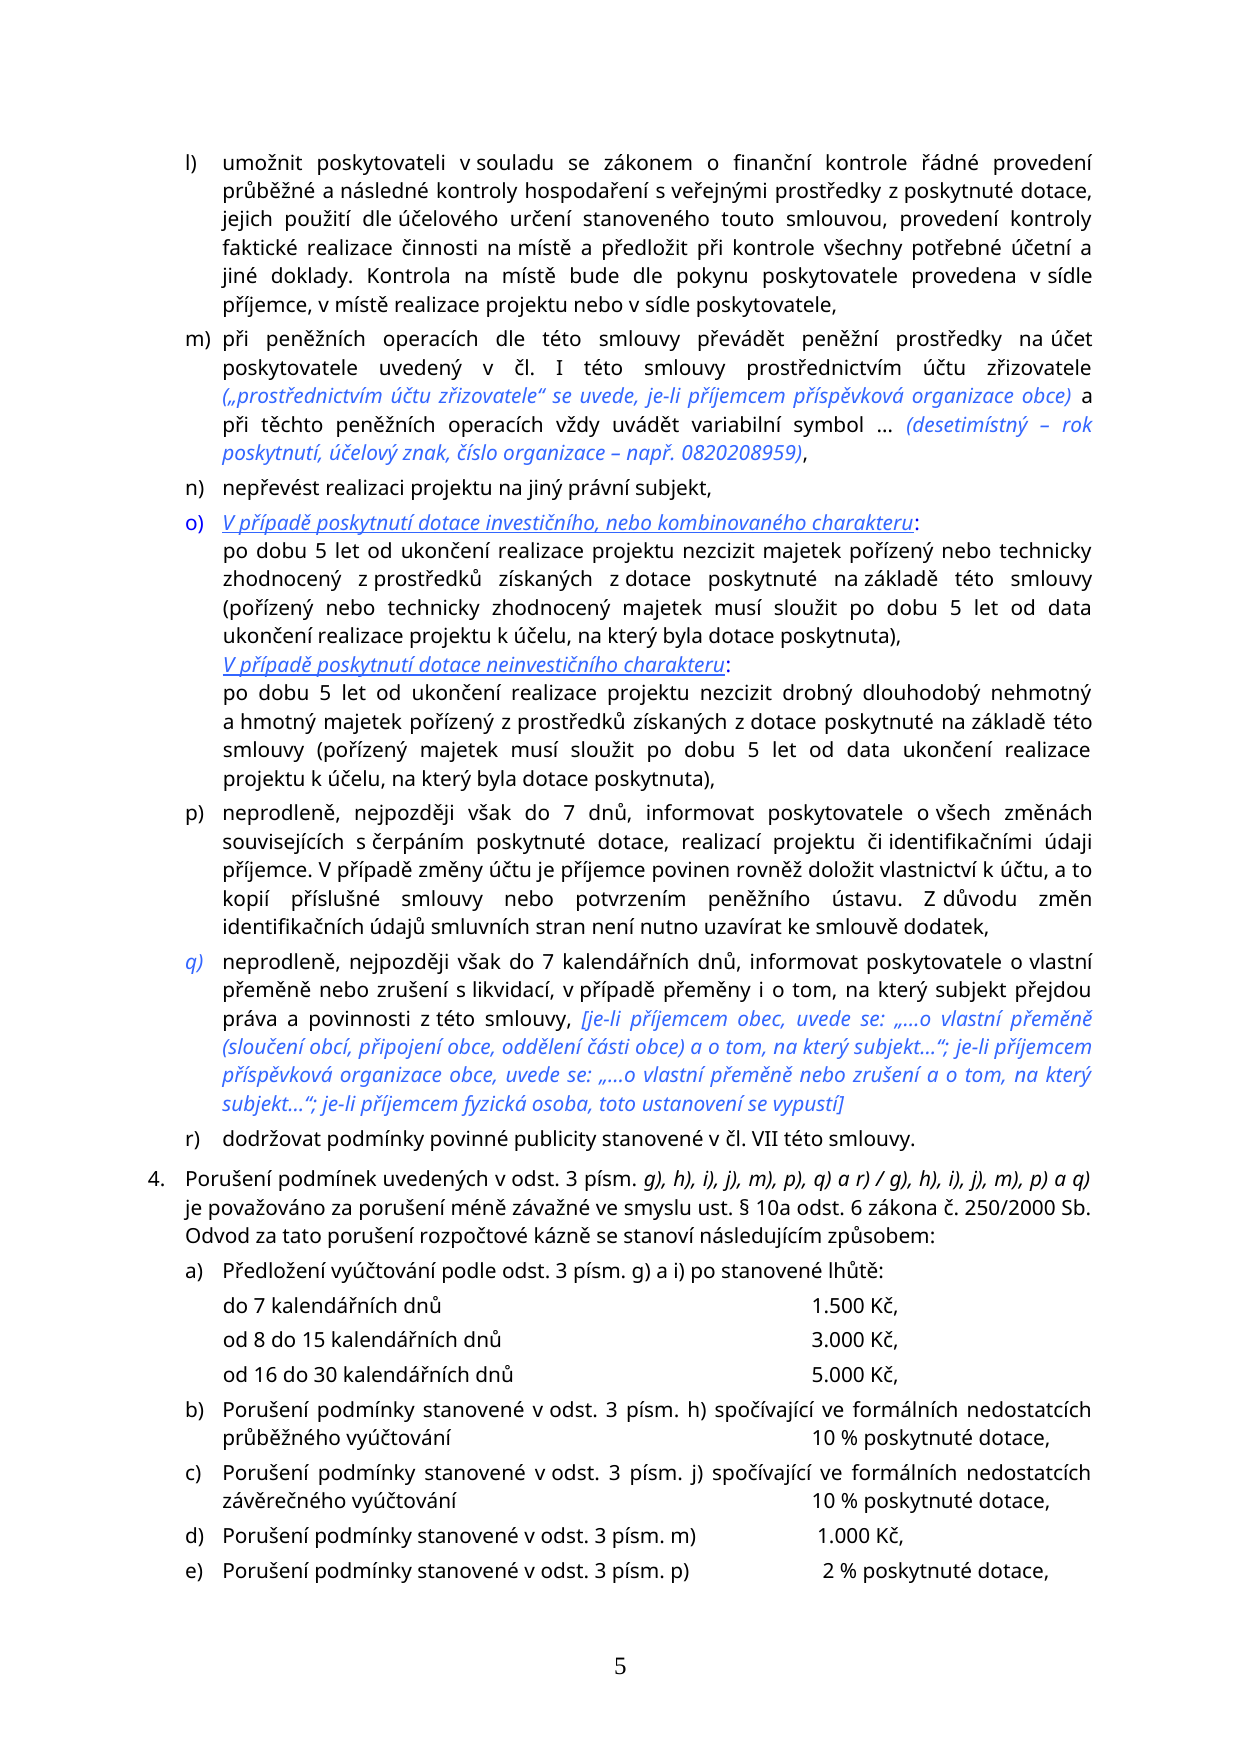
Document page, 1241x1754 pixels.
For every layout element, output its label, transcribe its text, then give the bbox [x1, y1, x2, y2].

list Porušení podmínky stanovené v odst. 3 písm. m) 1.000 Kč, [185, 1521, 1092, 1549]
list dodržovat podmínky povinné publicity stanovené v čl. VII této smlouvy. [185, 1124, 1092, 1152]
list nepřevést realizaci projektu na jiný právní subjekt, [185, 473, 1092, 501]
list neprodleně, nejpozději však do 7 kalendářních dnů, informovat poskytovatele o vlastní přeměně nebo zrušení s likvidací, v případě přeměny i o tom, na který subjekt přejdou práva a povinnosti z této smlouvy, [je-li příjemcem obec, uvede se: „…o vlastní přeměně (sloučení obcí, připojení obce, oddělení části obce) a o tom, na který subjekt…“; je-li příjemcem příspěvková organizace obce, uvede se: „…o vlastní přeměně nebo zrušení a o tom, na který subjekt…“; je-li příjemcem fyzická osoba, toto ustanovení se vypustí] [185, 947, 1092, 1117]
text od 16 do 30 kalendářních dnů 5.000 Kč, [223, 1360, 1092, 1389]
list Předložení vyúčtování podle odst. 3 písm. g) a i) po stanovené lhůtě: [185, 1256, 1092, 1284]
list neprodleně, nejpozději však do 7 dnů, informovat poskytovatele o všech změnách souvisejících s čerpáním poskytnuté dotace, realizací projektu či identifikačními údaji příjemce. V případě změny účtu je příjemce povinen rovněž doložit vlastnictví k účtu, a to kopií příslušné smlouvy nebo potvrzením peněžního ústavu. Z důvodu změn identifikačních údajů smluvních stran není nutno uzavírat ke smlouvě dodatek, [185, 798, 1092, 941]
list při peněžních operacích dle této smlouvy převádět peněžní prostředky na účet poskytovatele uvedený v čl. I této smlouvy prostřednictvím účtu zřizovatele („prostřednictvím účtu zřizovatele“ se uvede, je-li příjemcem příspěvková organizace obce) a při těchto peněžních operacích vždy uvádět variabilní symbol … (desetimístný – rok poskytnutí, účelový znak, číslo organizace – např. 0820208959), [185, 324, 1092, 467]
text do 7 kalendářních dnů 1.500 Kč, [223, 1291, 1092, 1319]
list Porušení podmínek uvedených v odst. 3 písm. g), h), i), j), m), p), q) a r) / g), h), i), j), m), p) a q) je považováno za porušení méně závažné ve smyslu ust. § 10a odst. 6 zákona č. 250/2000 Sb. Odvod za tato porušení rozpočtové kázně se stanoví následujícím způsobem: [148, 1164, 1092, 1250]
list Porušení podmínky stanovené v odst. 3 písm. h) spočívající ve formálních nedostatcích průběžného vyúčtování 10 % poskytnuté dotace, [185, 1395, 1092, 1452]
list Porušení podmínky stanovené v odst. 3 písm. p) 2 % poskytnuté dotace, [185, 1556, 1092, 1584]
text V případě poskytnutí dotace neinvestičního charakteru: [223, 650, 1092, 678]
list V případě poskytnutí dotace investičního, nebo kombinovaného charakteru: [185, 508, 1092, 536]
text po dobu 5 let od ukončení realizace projektu nezcizit drobný dlouhodobý nehmotný a hmotný majetek pořízený z prostředků získaných z dotace poskytnuté na základě této smlouvy (pořízený majetek musí sloužit po dobu 5 let od data ukončení realizace projektu k účelu, na který byla dotace poskytnuta), [223, 678, 1092, 792]
text od 8 do 15 kalendářních dnů 3.000 Kč, [223, 1326, 1092, 1354]
list umožnit poskytovateli v souladu se zákonem o finanční kontrole řádné provedení průběžné a následné kontroly hospodaření s veřejnými prostředky z poskytnuté dotace, jejich použití dle účelového určení stanoveného touto smlouvou, provedení kontroly faktické realizace činnosti na místě a předložit při kontrole všechny potřebné účetní a jiné doklady. Kontrola na místě bude dle pokynu poskytovatele provedena v sídle příjemce, v místě realizace projektu nebo v sídle poskytovatele, [185, 148, 1092, 318]
list Porušení podmínky stanovené v odst. 3 písm. j) spočívající ve formálních nedostatcích závěrečného vyúčtování 10 % poskytnuté dotace, [185, 1458, 1092, 1515]
text po dobu 5 let od ukončení realizace projektu nezcizit majetek pořízený nebo technicky zhodnocený z prostředků získaných z dotace poskytnuté na základě této smlouvy (pořízený nebo technicky zhodnocený majetek musí sloužit po dobu 5 let od data ukončení realizace projektu k účelu, na který byla dotace poskytnuta), [223, 536, 1092, 650]
